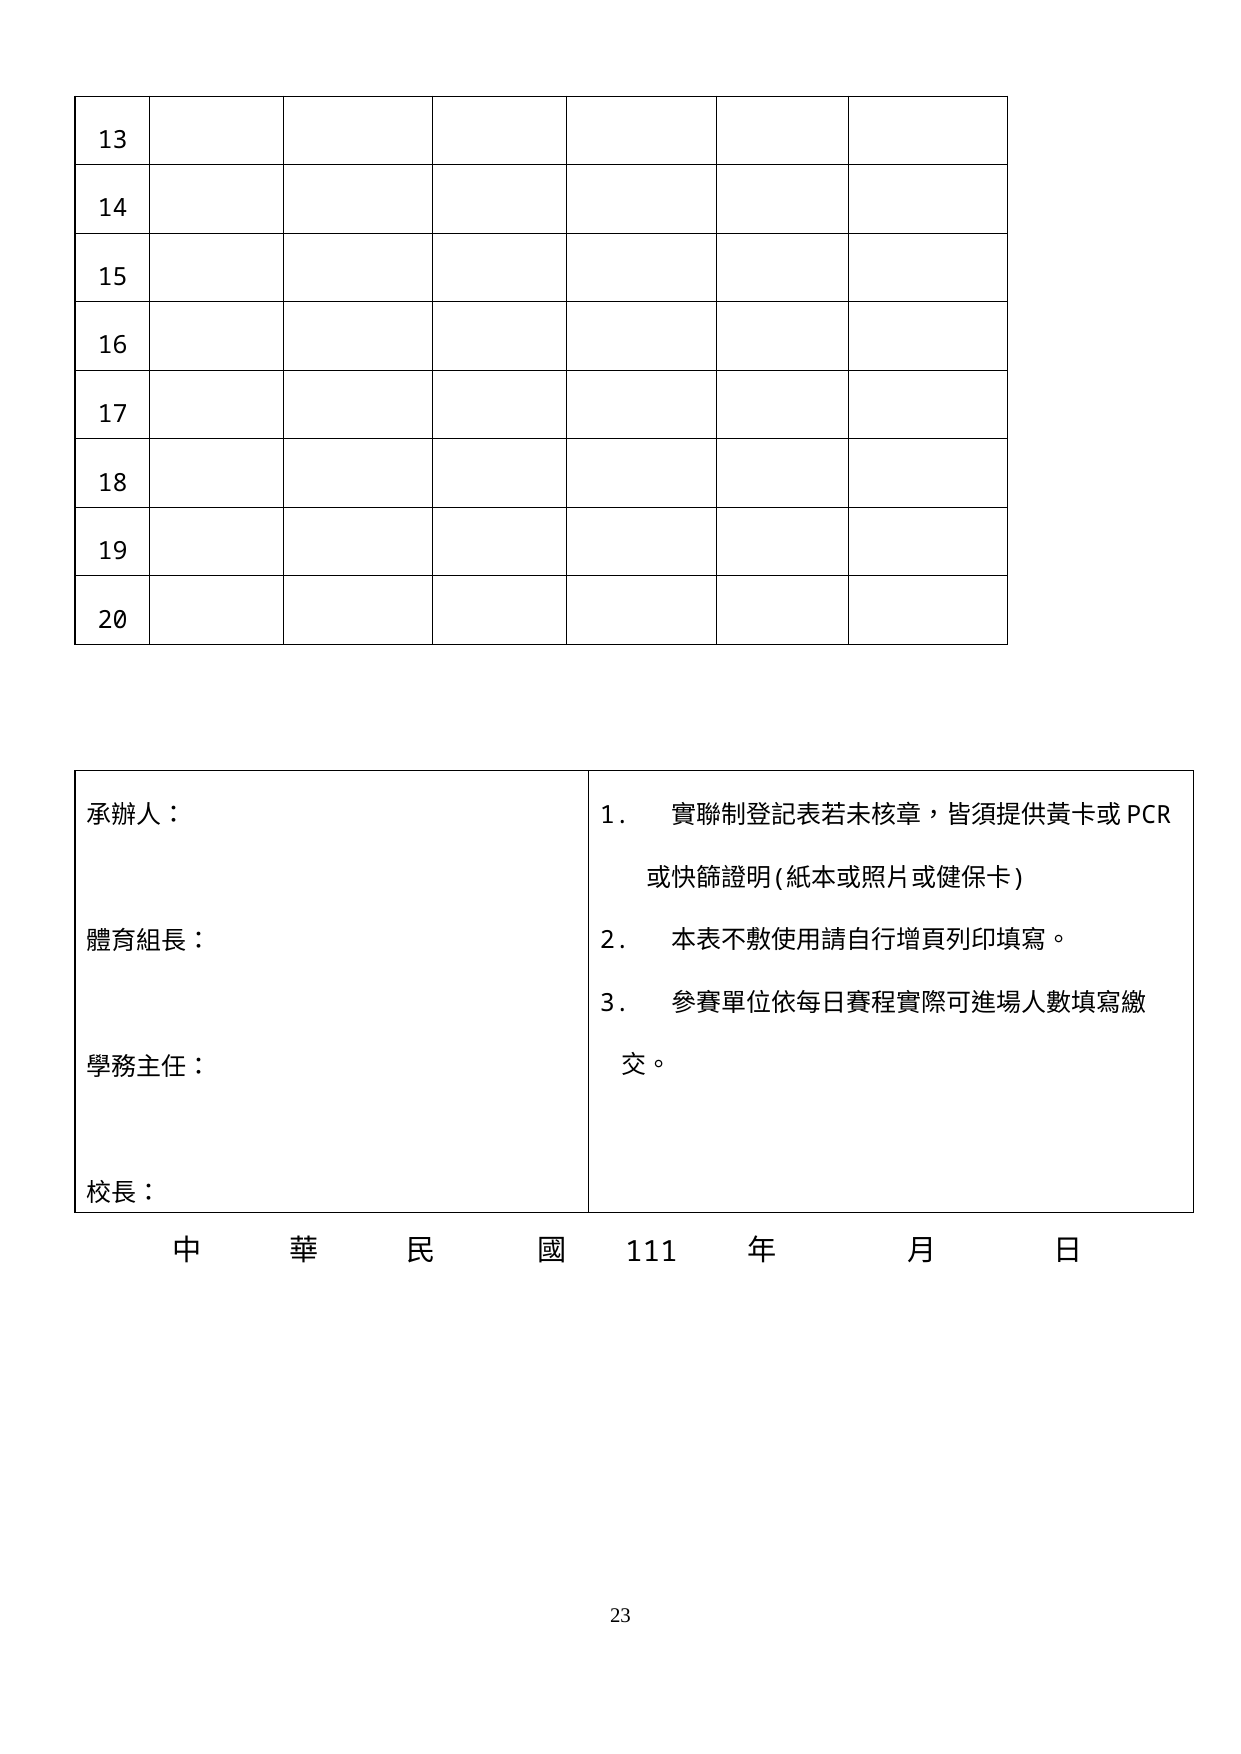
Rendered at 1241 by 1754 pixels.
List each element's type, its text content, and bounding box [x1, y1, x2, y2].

table_cell [567, 302, 716, 370]
table_cell 19 [76, 508, 149, 575]
table_cell 16 [76, 302, 149, 370]
table_cell [433, 371, 566, 438]
table_header 承辦人： [76, 771, 588, 896]
table_cell 13 [76, 97, 149, 164]
table_cell [717, 508, 848, 575]
table_cell 15 [76, 234, 149, 301]
table_cell [849, 576, 1007, 644]
table_cell [717, 439, 848, 507]
table_cell [150, 576, 283, 644]
table_cell [849, 97, 1007, 164]
table_cell [284, 439, 432, 507]
table_cell [150, 439, 283, 507]
table_cell [150, 371, 283, 438]
table_cell [150, 234, 283, 301]
table_cell [849, 302, 1007, 370]
table_cell [717, 576, 848, 644]
table_cell 17 [76, 371, 149, 438]
table_cell [717, 165, 848, 233]
table_cell [284, 576, 432, 644]
table_cell [433, 508, 566, 575]
table_cell 14 [76, 165, 149, 233]
table_cell [433, 302, 566, 370]
table_cell [284, 165, 432, 233]
table_cell 20 [76, 576, 149, 644]
table_cell [433, 234, 566, 301]
text 中 華 民 國 111 年 月 日 [90, 1213, 1165, 1275]
table_cell [150, 97, 283, 164]
table_cell 18 [76, 439, 149, 507]
table_cell [567, 165, 716, 233]
table_cell [567, 234, 716, 301]
table_cell [567, 97, 716, 164]
table_cell [284, 97, 432, 164]
table_cell [849, 439, 1007, 507]
table_cell [849, 234, 1007, 301]
table_cell [284, 302, 432, 370]
table_cell 體育組長： [76, 896, 588, 1022]
table_cell [717, 234, 848, 301]
table_cell [567, 439, 716, 507]
table_cell [567, 371, 716, 438]
table_cell [849, 165, 1007, 233]
table_cell [717, 371, 848, 438]
table_cell [433, 97, 566, 164]
table_cell [150, 508, 283, 575]
table_cell [433, 576, 566, 644]
table_cell [150, 165, 283, 233]
table_cell [433, 165, 566, 233]
table_cell [849, 371, 1007, 438]
table_cell [567, 576, 716, 644]
table_header 實聯制登記表若未核章，皆須提供黃卡或PCR 或快篩證明(紙本或照片或健保卡) 本表不敷使用請自行增頁列印填寫。 參賽單位依每日賽程實際可進場人數填寫繳交。 [589, 771, 1193, 1212]
table_cell [717, 97, 848, 164]
table_cell [150, 302, 283, 370]
table_cell [284, 371, 432, 438]
table_cell [717, 302, 848, 370]
table_cell [433, 439, 566, 507]
table_cell 學務主任： [76, 1022, 588, 1148]
table_cell [567, 508, 716, 575]
table_cell [284, 508, 432, 575]
table_cell [849, 508, 1007, 575]
table_cell [284, 234, 432, 301]
table_cell 校長： [76, 1148, 588, 1212]
